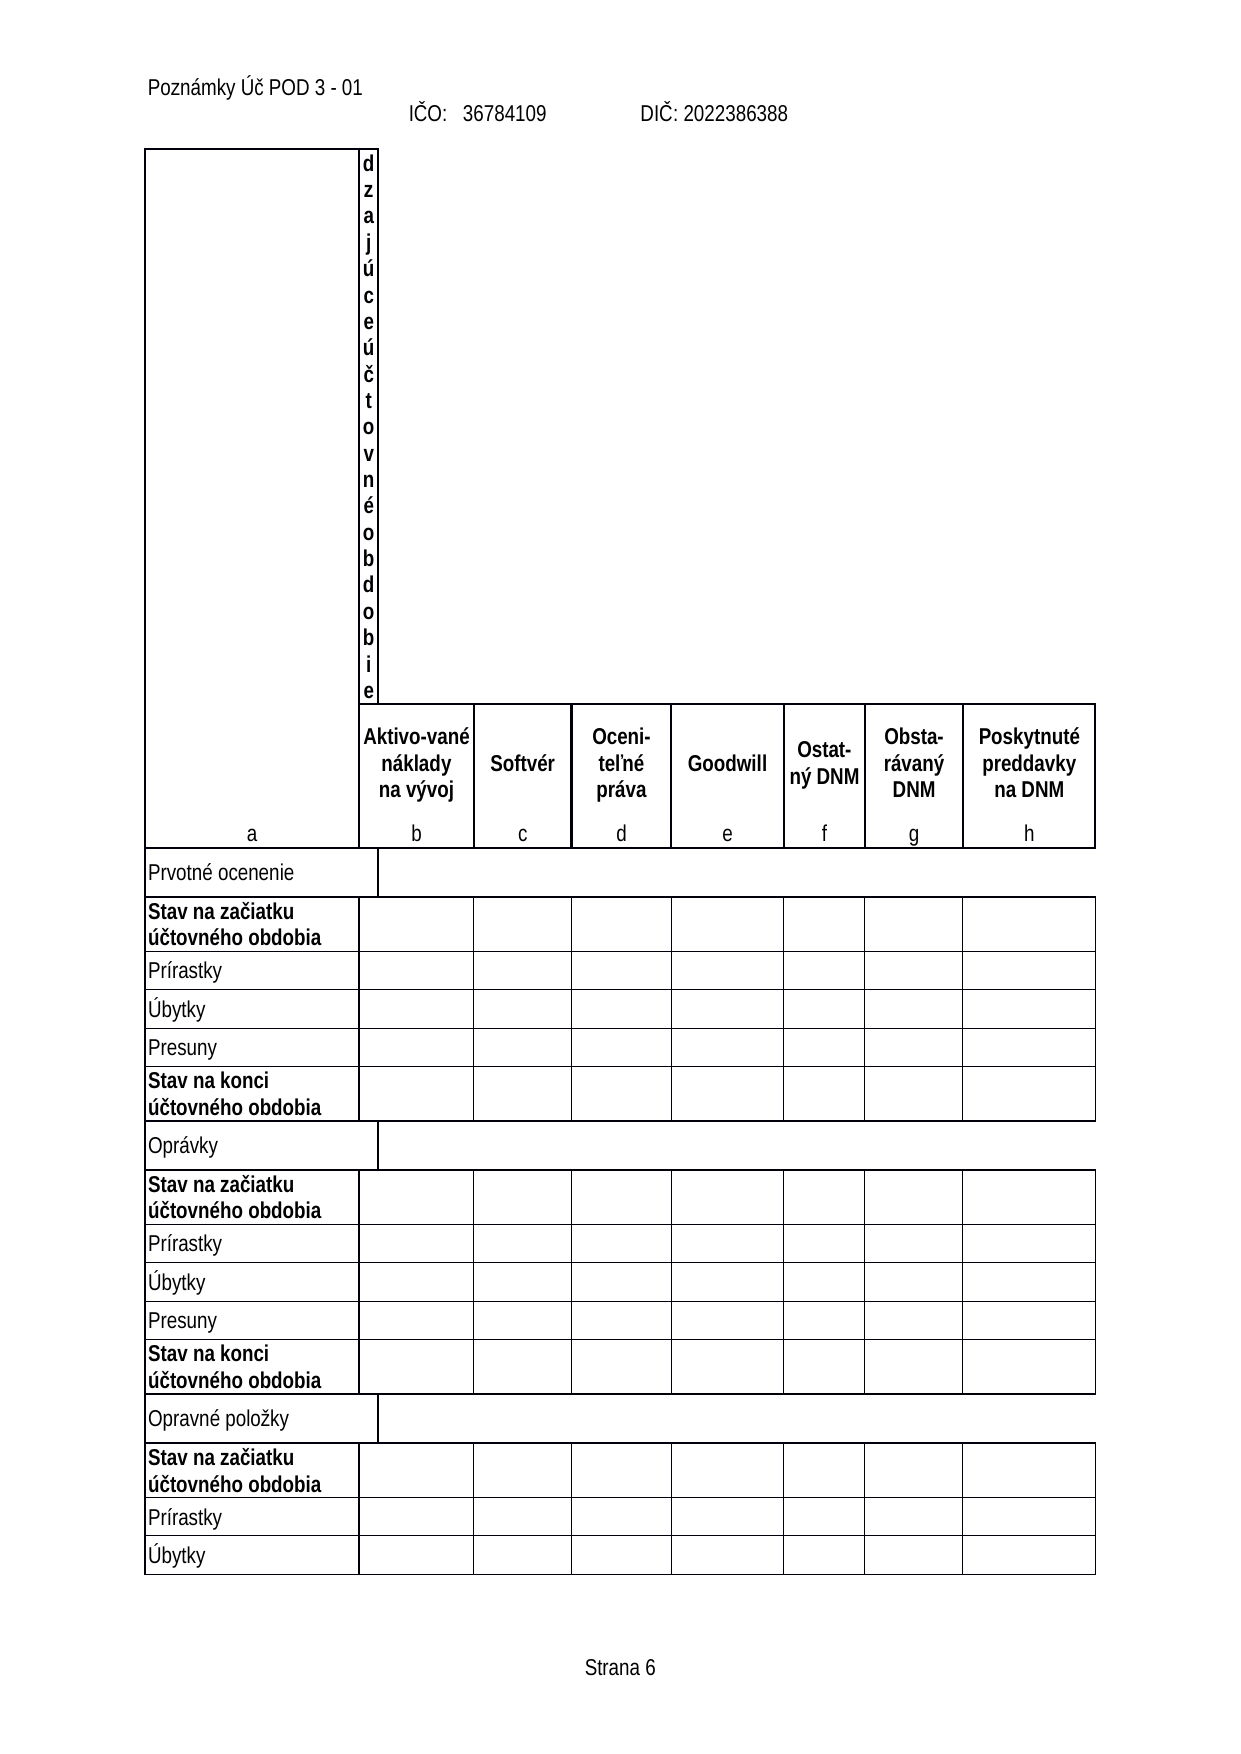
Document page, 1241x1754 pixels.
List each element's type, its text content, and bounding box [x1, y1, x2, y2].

table_cell [963, 1225, 1095, 1262]
table_cell [360, 1340, 473, 1393]
table_cell h [964, 820, 1094, 847]
table_cell [784, 1340, 864, 1393]
table_cell [572, 990, 671, 1028]
table_cell [360, 1171, 473, 1224]
table_cell [865, 1225, 962, 1262]
table_cell [672, 1302, 783, 1339]
table_cell [784, 952, 864, 989]
table_cell [865, 1340, 962, 1393]
table_cell Obsta- rávaný DNM [866, 705, 962, 820]
table_cell [865, 1171, 962, 1224]
table_cell [963, 1029, 1095, 1066]
table_cell Úbytky [146, 1263, 358, 1301]
table_cell Presuny [146, 1029, 358, 1066]
table_cell [784, 1536, 864, 1574]
table_cell [784, 1263, 864, 1301]
table_cell [672, 1536, 783, 1574]
table_cell [672, 952, 783, 989]
table_cell Stav na začiatku účtovného obdobia [146, 1171, 358, 1224]
table_cell c [475, 820, 570, 847]
table_cell Aktivo-vané náklady na vývoj [360, 705, 473, 820]
table_cell [865, 1302, 962, 1339]
table_cell [360, 952, 473, 989]
table_cell [572, 1263, 671, 1301]
table_cell [865, 1067, 962, 1120]
table_cell [963, 1171, 1095, 1224]
table_cell [360, 898, 473, 951]
table_cell [672, 1029, 783, 1066]
table_cell [865, 1536, 962, 1574]
table_cell d [573, 820, 670, 847]
table_cell Prírastky [146, 1498, 358, 1535]
table_cell [572, 1536, 671, 1574]
table_cell Goodwill [672, 705, 783, 820]
table_cell g [866, 820, 962, 847]
table_cell a [146, 820, 358, 847]
table_cell [963, 1340, 1095, 1393]
table_cell [963, 1536, 1095, 1574]
table_cell [784, 990, 864, 1028]
table_cell [474, 1498, 571, 1535]
table_cell Softvér [475, 705, 570, 820]
table_cell [360, 1444, 473, 1497]
table_cell b [360, 820, 473, 847]
table_cell [474, 898, 571, 951]
table_cell Úbytky [146, 990, 358, 1028]
table_cell Prírastky [146, 952, 358, 989]
table_cell [672, 1171, 783, 1224]
table_cell [360, 1302, 473, 1339]
table_cell [572, 952, 671, 989]
table_cell [672, 1444, 783, 1497]
table_cell e [672, 820, 783, 847]
table_cell [784, 1171, 864, 1224]
table_cell [784, 1302, 864, 1339]
table_cell [360, 1067, 473, 1120]
table_cell Stav na konci účtovného obdobia [146, 1340, 358, 1393]
table_cell [474, 1263, 571, 1301]
table_cell [963, 1302, 1095, 1339]
table_cell [572, 1029, 671, 1066]
table_cell Oprávky [146, 1122, 377, 1169]
table_cell [865, 952, 962, 989]
table_cell [672, 1498, 783, 1535]
table_cell [865, 1263, 962, 1301]
table_cell [963, 952, 1095, 989]
table_cell [474, 990, 571, 1028]
table_cell [572, 1340, 671, 1393]
table_cell [474, 1225, 571, 1262]
table_cell Stav na konci účtovného obdobia [146, 1067, 358, 1120]
table_header dzajúce účtovné obdobie [360, 150, 377, 703]
table_cell [379, 1122, 1095, 1169]
table_cell [474, 1029, 571, 1066]
table_cell Presuny [146, 1302, 358, 1339]
table_cell [963, 898, 1095, 951]
table_cell [963, 1263, 1095, 1301]
table_cell [360, 1029, 473, 1066]
table_cell [784, 898, 864, 951]
table_cell [672, 1067, 783, 1120]
table_cell [963, 1444, 1095, 1497]
table_cell Poskytnuté preddavky na DNM [964, 705, 1094, 820]
table_cell [572, 1171, 671, 1224]
table_cell [784, 1067, 864, 1120]
table_cell [360, 1536, 473, 1574]
table_cell Ostat-ný DNM [785, 705, 864, 820]
table_cell [865, 1029, 962, 1066]
table_cell Prvotné ocenenie [146, 849, 377, 896]
table_cell [672, 898, 783, 951]
table_cell Opravné položky [146, 1395, 377, 1442]
table_cell [572, 1302, 671, 1339]
table_cell [784, 1444, 864, 1497]
table_cell [572, 1225, 671, 1262]
table_header [146, 150, 358, 820]
table_cell [474, 952, 571, 989]
table_cell [360, 990, 473, 1028]
table_cell [474, 1340, 571, 1393]
table_cell [865, 898, 962, 951]
table_cell [572, 1444, 671, 1497]
table_cell [474, 1171, 571, 1224]
table_cell [572, 1498, 671, 1535]
table_cell [360, 1263, 473, 1301]
table_cell [572, 898, 671, 951]
table_cell [865, 1444, 962, 1497]
table_cell [474, 1444, 571, 1497]
table_cell [672, 990, 783, 1028]
table_cell f [785, 820, 864, 847]
table_cell [474, 1067, 571, 1120]
table_cell [963, 1067, 1095, 1120]
table_cell Oceni-teľné práva [573, 705, 670, 820]
table_cell [672, 1225, 783, 1262]
table_cell [784, 1029, 864, 1066]
table_header [379, 148, 1095, 703]
table_cell [379, 1395, 1095, 1442]
table_cell [963, 1498, 1095, 1535]
table_cell Stav na začiatku účtovného obdobia [146, 898, 358, 951]
table_cell [865, 990, 962, 1028]
table_cell Stav na začiatku účtovného obdobia [146, 1444, 358, 1497]
table_cell [865, 1498, 962, 1535]
table_cell [379, 849, 1095, 896]
table_cell [672, 1340, 783, 1393]
table_cell [360, 1498, 473, 1535]
table_cell Prírastky [146, 1225, 358, 1262]
table_cell [572, 1067, 671, 1120]
table_cell Úbytky [146, 1536, 358, 1574]
table_cell [784, 1225, 864, 1262]
table_cell [672, 1263, 783, 1301]
table_cell [963, 990, 1095, 1028]
table_cell [784, 1498, 864, 1535]
table_cell [360, 1225, 473, 1262]
table_cell [474, 1302, 571, 1339]
table_cell [474, 1536, 571, 1574]
